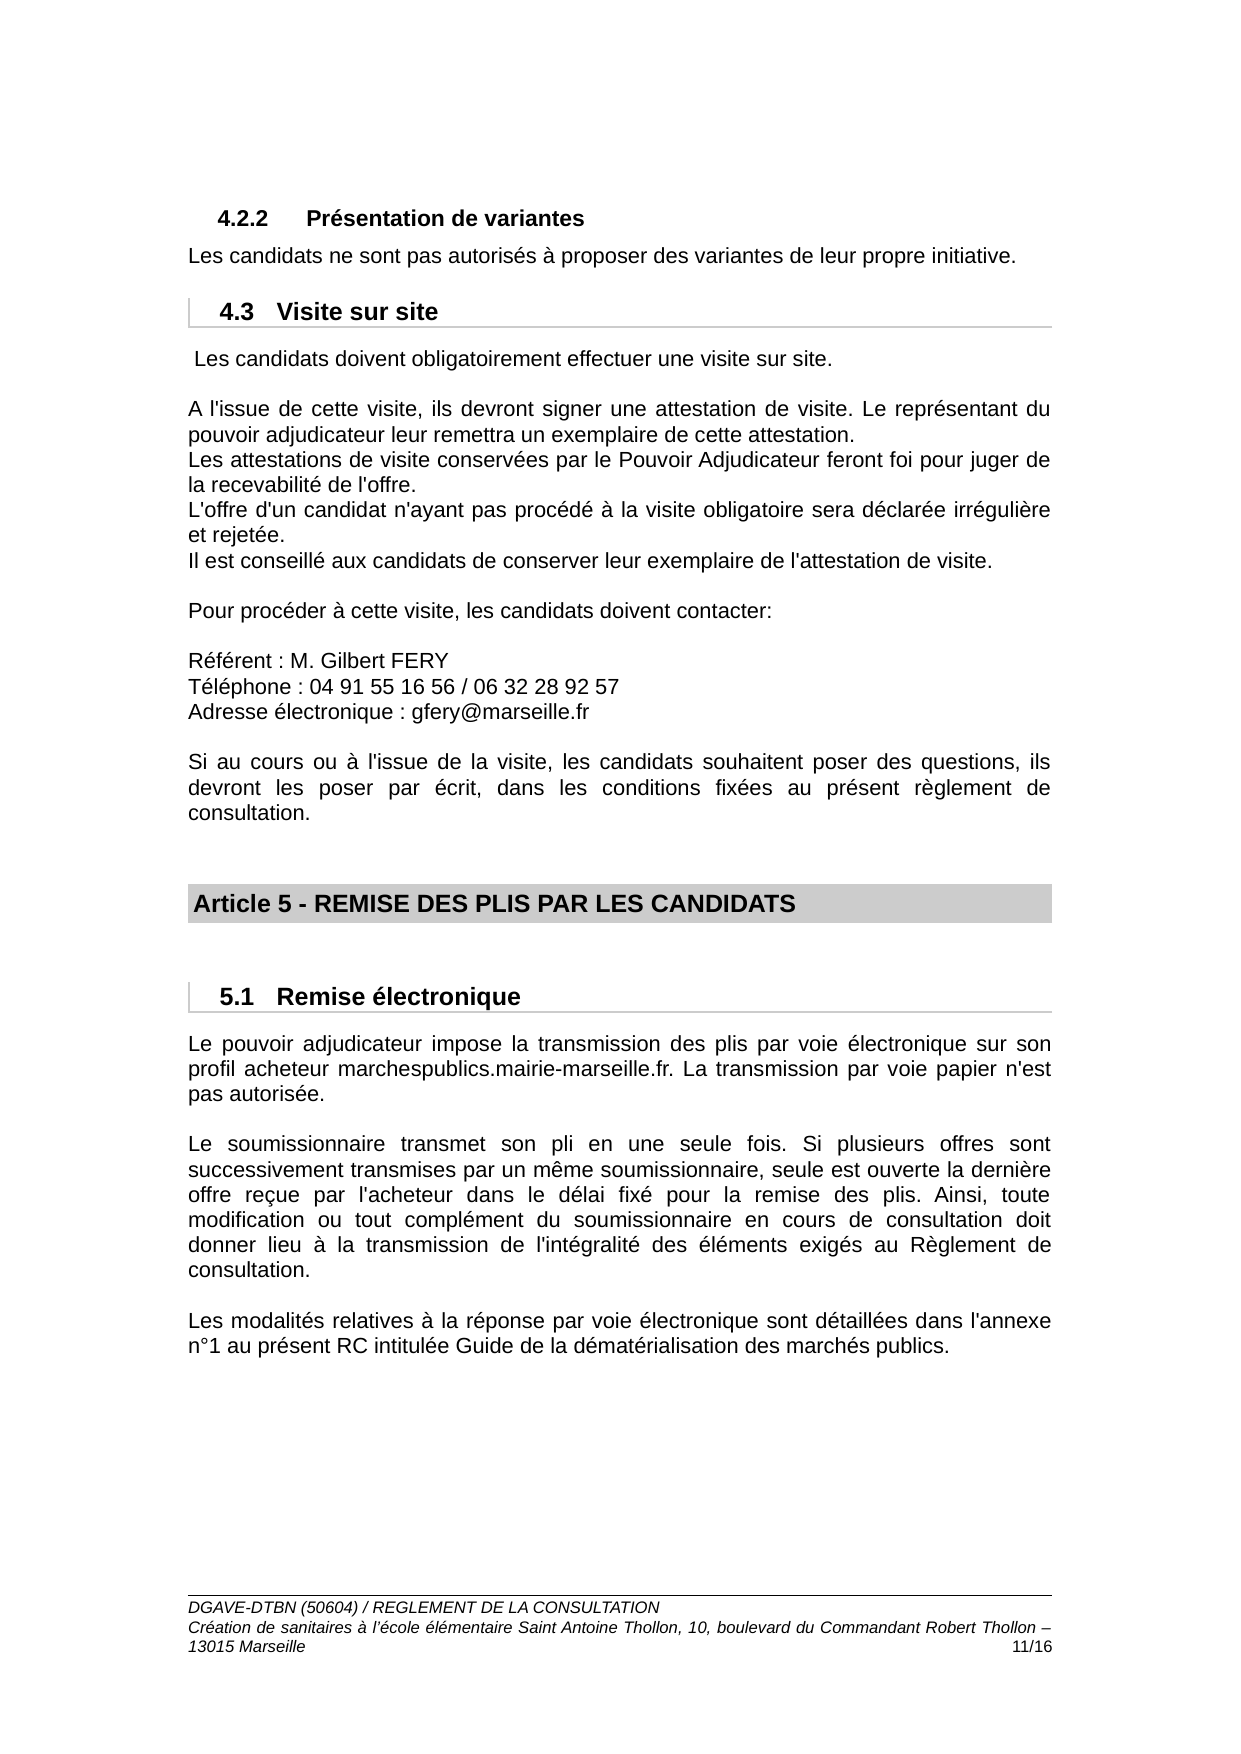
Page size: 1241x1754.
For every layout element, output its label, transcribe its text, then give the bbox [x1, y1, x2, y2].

text Téléphone : 04 91 55 16 56 / 06 32 28 92 57 [188, 674, 1052, 699]
text Référent : M. Gilbert FERY [188, 648, 1052, 674]
text Les candidats ne sont pas autorisés à proposer des variantes de leur propre initiative. [188, 243, 1052, 268]
text Les attestations de visite conservées par le Pouvoir Adjudicateur feront foi pour juger de la recevabilité de l'offre. [188, 447, 1052, 497]
subtitle Visite sur site [188, 297, 1052, 326]
text Il est conseillé aux candidats de conserver leur exemplaire de l'attestation de visite. [188, 548, 1052, 573]
subtitle Remise électronique [190, 982, 1052, 1011]
text Les candidats doivent obligatoirement effectuer une visite sur site. [188, 346, 1052, 371]
text Si au cours ou à l'issue de la visite, les candidats souhaitent poser des questions, ils devront les poser par écrit, dans les conditions fixées au présent règlement de consultation. [188, 749, 1052, 825]
subtitle Présentation de variantes [188, 204, 1052, 231]
text Les modalités relatives à la réponse par voie électronique sont détaillées dans l'annexe n°1 au présent RC intitulée Guide de la dématérialisation des marchés publics. [188, 1308, 1052, 1358]
text Adresse électronique : gfery@marseille.fr [188, 699, 1052, 724]
text L'offre d'un candidat n'ayant pas procédé à la visite obligatoire sera déclarée irrégulière et rejetée. [188, 497, 1052, 548]
text A l'issue de cette visite, ils devront signer une attestation de visite. Le représentant du pouvoir adjudicateur leur remettra un exemplaire de cette attestation. [188, 396, 1052, 447]
text Le pouvoir adjudicateur impose la transmission des plis par voie électronique sur son profil acheteur marchespublics.mairie-marseille.fr. La transmission par voie papier n'est pas autorisée. [188, 1030, 1052, 1106]
subtitle REMISE DES PLIS PAR LES CANDIDATS [190, 886, 1050, 921]
text Pour procéder à cette visite, les candidats doivent contacter: [188, 598, 1052, 623]
text Le soumissionnaire transmet son pli en une seule fois. Si plusieurs offres sont successivement transmises par un même soumissionnaire, seule est ouverte la dernière offre reçue par l'acheteur dans le délai fixé pour la remise des plis. Ainsi, toute modification ou tout complément du soumissionnaire en cours de consultation doit donner lieu à la transmission de l'intégralité des éléments exigés au Règlement de consultation. [188, 1131, 1052, 1282]
